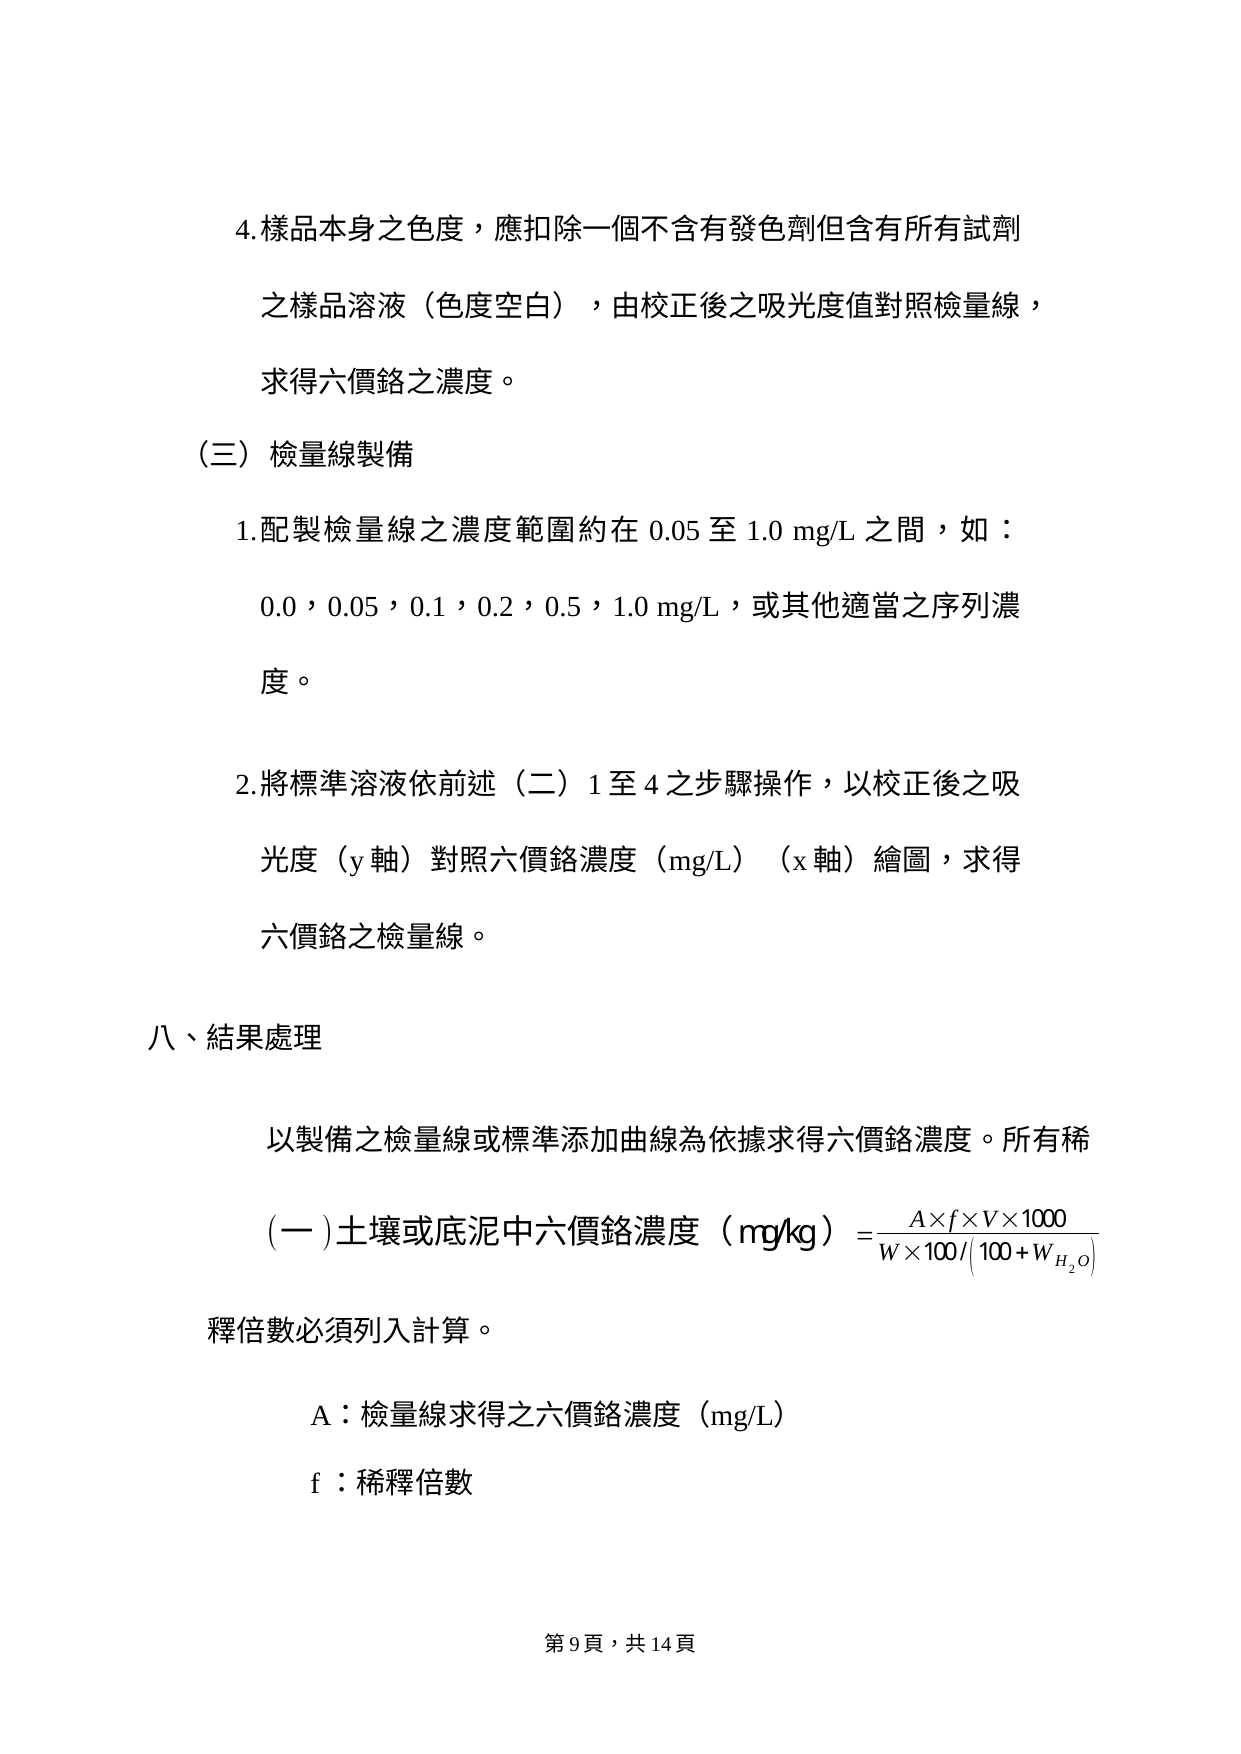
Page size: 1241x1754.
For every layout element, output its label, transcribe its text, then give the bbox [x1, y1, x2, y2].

text 八、結果處理 [148, 998, 1092, 1074]
text A：檢量線求得之六價鉻濃度（mg/L） [264, 1392, 1092, 1434]
text f ：稀釋倍數 [264, 1459, 1092, 1501]
list 將標準溶液依前述（二）1至4之步驟操作，以校正後之吸光度（y軸）對照六價鉻濃度（mg/L）（x軸）繪圖，求得六價鉻之檢量線。 [235, 743, 1022, 973]
text 以製備之檢量線或標準添加曲線為依據求得六價鉻濃度。所有稀釋倍數必須列入計算。 [207, 1099, 1092, 1367]
list 配製檢量線之濃度範圍約在0.05至1.0 mg/L之間，如：0.0，0.05，0.1，0.2，0.5，1.0 mg/L，或其他適當之序列濃度。 [235, 489, 1022, 718]
list 檢量線製備 [180, 435, 1092, 472]
list 樣品本身之色度，應扣除一個不含有發色劑但含有所有試劑之樣品溶液（色度空白），由校正後之吸光度值對照檢量線，求得六價鉻之濃度。 [235, 189, 1022, 418]
